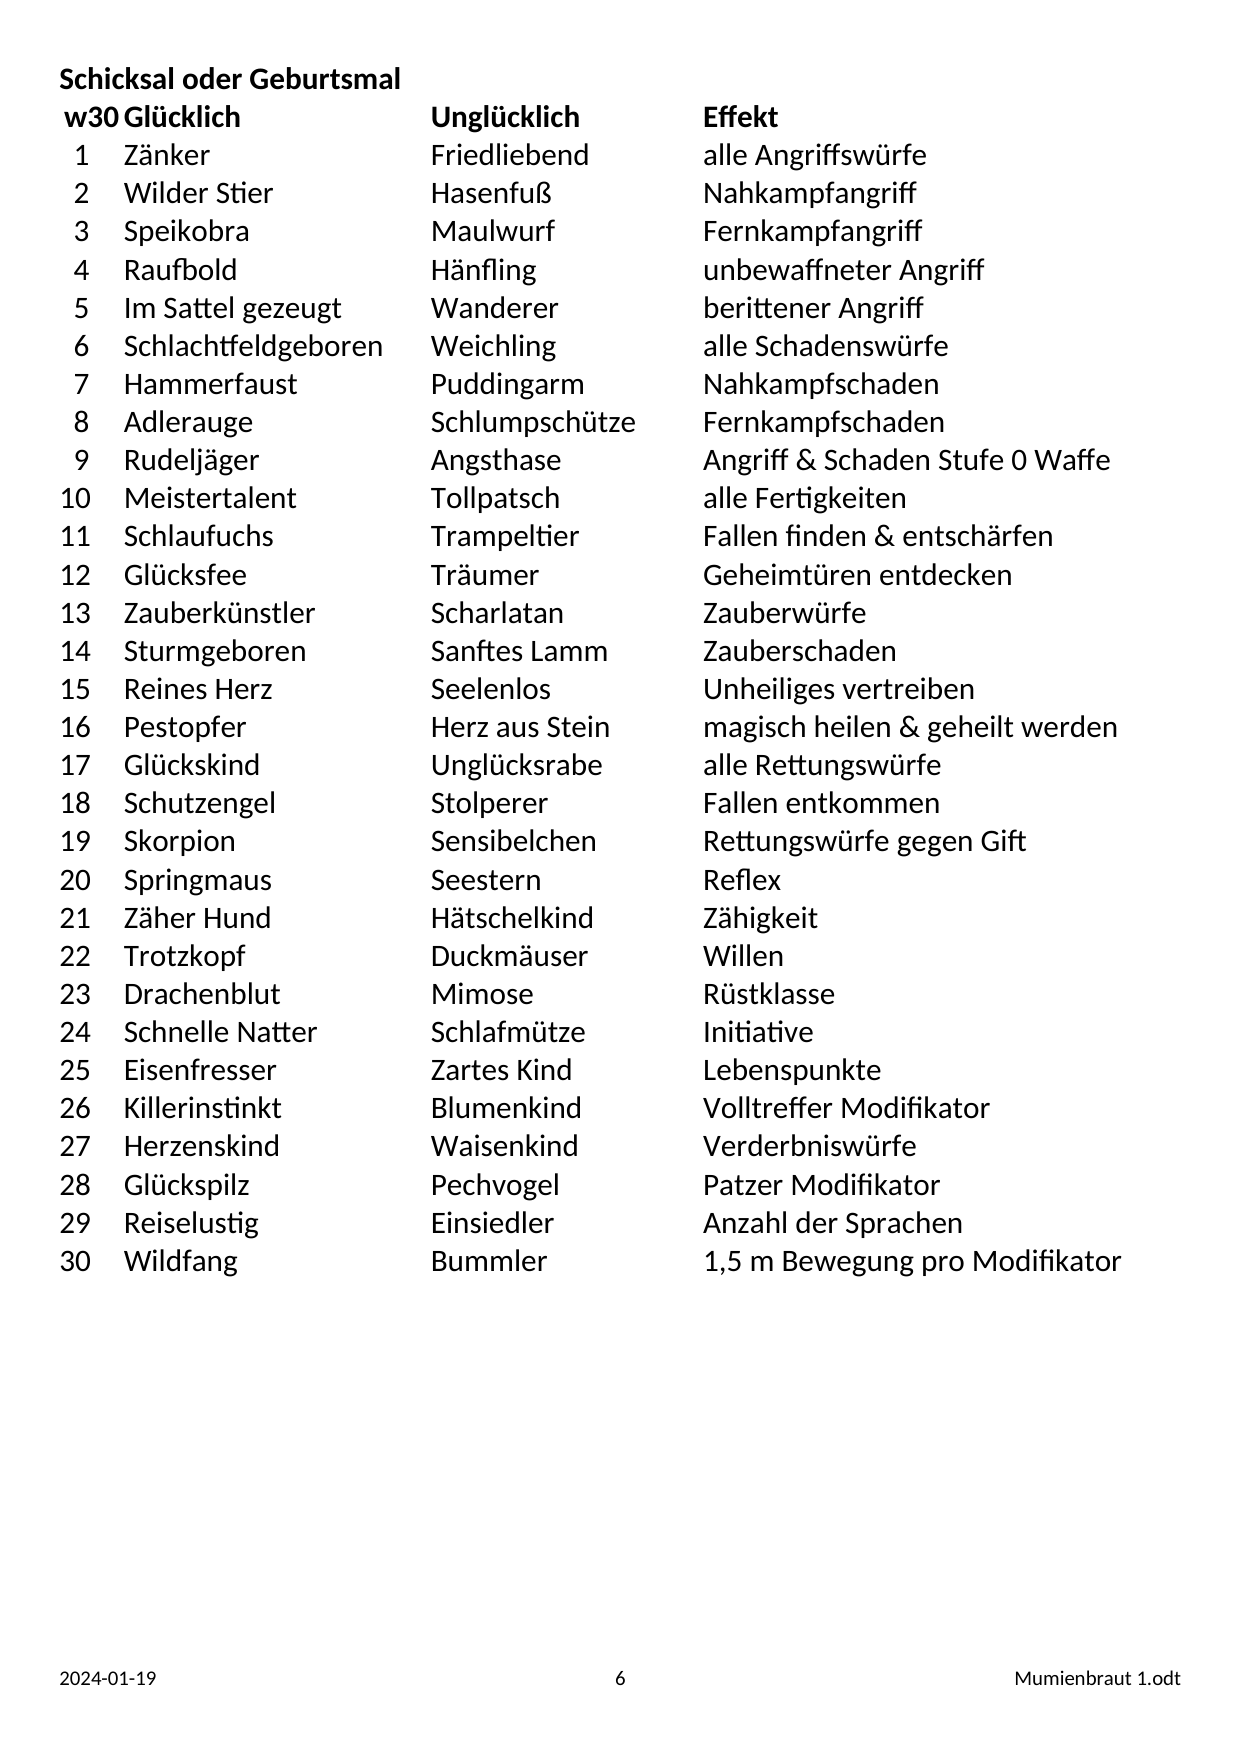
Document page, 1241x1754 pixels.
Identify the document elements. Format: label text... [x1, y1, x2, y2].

table_cell Hasenfuß [431, 174, 703, 212]
table_cell berittener Angriff [703, 288, 1181, 326]
table_cell magisch heilen & geheilt werden [703, 707, 1181, 745]
table_cell Schlachtfeldgeboren [124, 326, 431, 364]
table_cell Mimose [431, 974, 703, 1012]
table_cell 26 [59, 1089, 123, 1127]
table_cell Hätschelkind [431, 898, 703, 936]
table_cell 3 [59, 212, 123, 250]
table_cell Sturmgeboren [124, 631, 431, 669]
table_cell 14 [59, 631, 123, 669]
table_cell Hammerfaust [124, 364, 431, 402]
table_cell 27 [59, 1127, 123, 1165]
table_cell Blumenkind [431, 1089, 703, 1127]
table_cell Volltreffer Modifikator [703, 1089, 1181, 1127]
table_cell Fernkampfangriff [703, 212, 1181, 250]
table_cell Sensibelchen [431, 822, 703, 860]
table_cell 13 [59, 593, 123, 631]
table_cell Schlumpschütze [431, 402, 703, 440]
table_cell Wildfang [124, 1241, 431, 1279]
table_cell Pestopfer [124, 707, 431, 745]
table_cell 4 [59, 250, 123, 288]
table_cell alle Schadenswürfe [703, 326, 1181, 364]
table_cell 12 [59, 555, 123, 593]
table_cell Seelenlos [431, 669, 703, 707]
table_cell Rudeljäger [124, 440, 431, 478]
table_cell Drachenblut [124, 974, 431, 1012]
table_cell Glücksfee [124, 555, 431, 593]
table_cell Trampeltier [431, 517, 703, 555]
table_cell Reines Herz [124, 669, 431, 707]
table_cell Adlerauge [124, 402, 431, 440]
table_cell Zähigkeit [703, 898, 1181, 936]
table_cell Im Sattel gezeugt [124, 288, 431, 326]
table_cell Weichling [431, 326, 703, 364]
table_header Unglücklich [431, 97, 703, 135]
table_cell Stolperer [431, 784, 703, 822]
table_cell 22 [59, 936, 123, 974]
table_cell Meistertalent [124, 479, 431, 517]
table_cell Wanderer [431, 288, 703, 326]
table_cell 24 [59, 1012, 123, 1050]
table_cell Herzenskind [124, 1127, 431, 1165]
table_cell 9 [59, 440, 123, 478]
table_cell Maulwurf [431, 212, 703, 250]
table_cell 6 [59, 326, 123, 364]
table_cell Fallen entkommen [703, 784, 1181, 822]
table_cell 20 [59, 860, 123, 898]
text Schicksal oder Geburtsmal [59, 59, 1181, 97]
table_cell 15 [59, 669, 123, 707]
table_header w30 [59, 97, 123, 135]
table_cell Friedliebend [431, 135, 703, 173]
table_cell Initiative [703, 1012, 1181, 1050]
table_cell 16 [59, 707, 123, 745]
table_cell Einsiedler [431, 1203, 703, 1241]
table_cell Schlaufuchs [124, 517, 431, 555]
table_cell Springmaus [124, 860, 431, 898]
table_cell 28 [59, 1165, 123, 1203]
table_cell Puddingarm [431, 364, 703, 402]
table_cell 21 [59, 898, 123, 936]
table_cell Speikobra [124, 212, 431, 250]
table_cell Zauberschaden [703, 631, 1181, 669]
table_cell Duckmäuser [431, 936, 703, 974]
table_cell Bummler [431, 1241, 703, 1279]
table_cell 5 [59, 288, 123, 326]
table_cell Geheimtüren entdecken [703, 555, 1181, 593]
table_cell alle Rettungswürfe [703, 745, 1181, 783]
table_cell Seestern [431, 860, 703, 898]
table_header Effekt [703, 97, 1181, 135]
table_header Glücklich [124, 97, 431, 135]
table_cell 25 [59, 1050, 123, 1088]
table_cell 8 [59, 402, 123, 440]
table_cell Unheiliges vertreiben [703, 669, 1181, 707]
table_cell Angriff & Schaden Stufe 0 Waffe [703, 440, 1181, 478]
table_cell Zartes Kind [431, 1050, 703, 1088]
table_cell Killerinstinkt [124, 1089, 431, 1127]
table_cell Nahkampfschaden [703, 364, 1181, 402]
table_cell Unglücksrabe [431, 745, 703, 783]
table_cell Fernkampfschaden [703, 402, 1181, 440]
table_cell Herz aus Stein [431, 707, 703, 745]
table_cell Reiselustig [124, 1203, 431, 1241]
table_cell Nahkampfangriff [703, 174, 1181, 212]
table_cell Angsthase [431, 440, 703, 478]
table_cell Rüstklasse [703, 974, 1181, 1012]
table_cell Pechvogel [431, 1165, 703, 1203]
table_cell Eisenfresser [124, 1050, 431, 1088]
table_cell Hänfling [431, 250, 703, 288]
table_cell 7 [59, 364, 123, 402]
table_cell Lebenspunkte [703, 1050, 1181, 1088]
table_cell Scharlatan [431, 593, 703, 631]
table_cell 19 [59, 822, 123, 860]
table_cell Willen [703, 936, 1181, 974]
table_cell Verderbniswürfe [703, 1127, 1181, 1165]
table_cell Reflex [703, 860, 1181, 898]
table_cell Wilder Stier [124, 174, 431, 212]
table_cell Schutzengel [124, 784, 431, 822]
table_cell 11 [59, 517, 123, 555]
table_cell Zauberkünstler [124, 593, 431, 631]
table_cell 29 [59, 1203, 123, 1241]
table_cell unbewaffneter Angriff [703, 250, 1181, 288]
table_cell 17 [59, 745, 123, 783]
table_cell 1 [59, 135, 123, 173]
table_cell Sanftes Lamm [431, 631, 703, 669]
table_cell Träumer [431, 555, 703, 593]
table_cell Tollpatsch [431, 479, 703, 517]
table_cell Zänker [124, 135, 431, 173]
table_cell Zäher Hund [124, 898, 431, 936]
table_cell Rettungswürfe gegen Gift [703, 822, 1181, 860]
table_cell Glückskind [124, 745, 431, 783]
table_cell alle Angriffswürfe [703, 135, 1181, 173]
table_cell 2 [59, 174, 123, 212]
table_cell Waisenkind [431, 1127, 703, 1165]
table_cell Schnelle Natter [124, 1012, 431, 1050]
table_cell alle Fertigkeiten [703, 479, 1181, 517]
table_cell 23 [59, 974, 123, 1012]
table_cell 18 [59, 784, 123, 822]
table_cell Zauberwürfe [703, 593, 1181, 631]
table_cell 10 [59, 479, 123, 517]
table_cell Raufbold [124, 250, 431, 288]
table_cell 1,5 m Bewegung pro Modifikator [703, 1241, 1181, 1279]
table_cell Patzer Modifikator [703, 1165, 1181, 1203]
table_cell Trotzkopf [124, 936, 431, 974]
table_cell 30 [59, 1241, 123, 1279]
table_cell Glückspilz [124, 1165, 431, 1203]
table_cell Schlafmütze [431, 1012, 703, 1050]
table_cell Fallen finden & entschärfen [703, 517, 1181, 555]
table_cell Skorpion [124, 822, 431, 860]
table_cell Anzahl der Sprachen [703, 1203, 1181, 1241]
